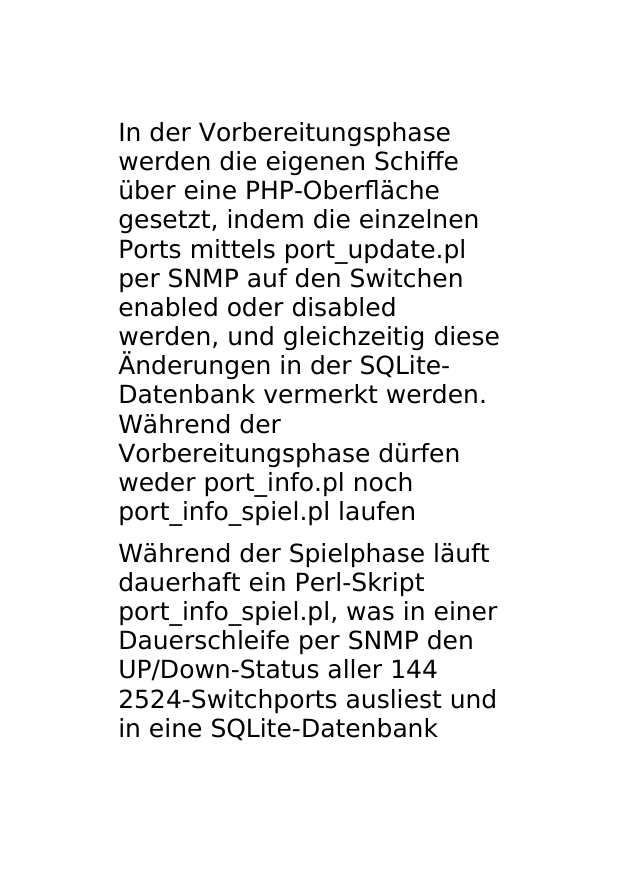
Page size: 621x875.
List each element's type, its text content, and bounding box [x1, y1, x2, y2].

text Während der Spielphase läuft dauerhaft ein Perl-Skript port_info_spiel.pl, was in einer Dauerschleife per SNMP den UP/Down-Status aller 144 2524-Switchports ausliest und in eine SQLite-Datenbank [118, 539, 502, 743]
text In der Vorbereitungsphase werden die eigenen Schiffe über eine PHP-Oberfläche gesetzt, indem die einzelnen Ports mittels port_update.pl per SNMP auf den Switchen enabled oder disabled werden, und gleichzeitig diese Änderungen in der SQLite-Datenbank vermerkt werden. Während der Vorbereitungsphase dürfen weder port_info.pl noch port_info_spiel.pl laufen [118, 118, 502, 526]
